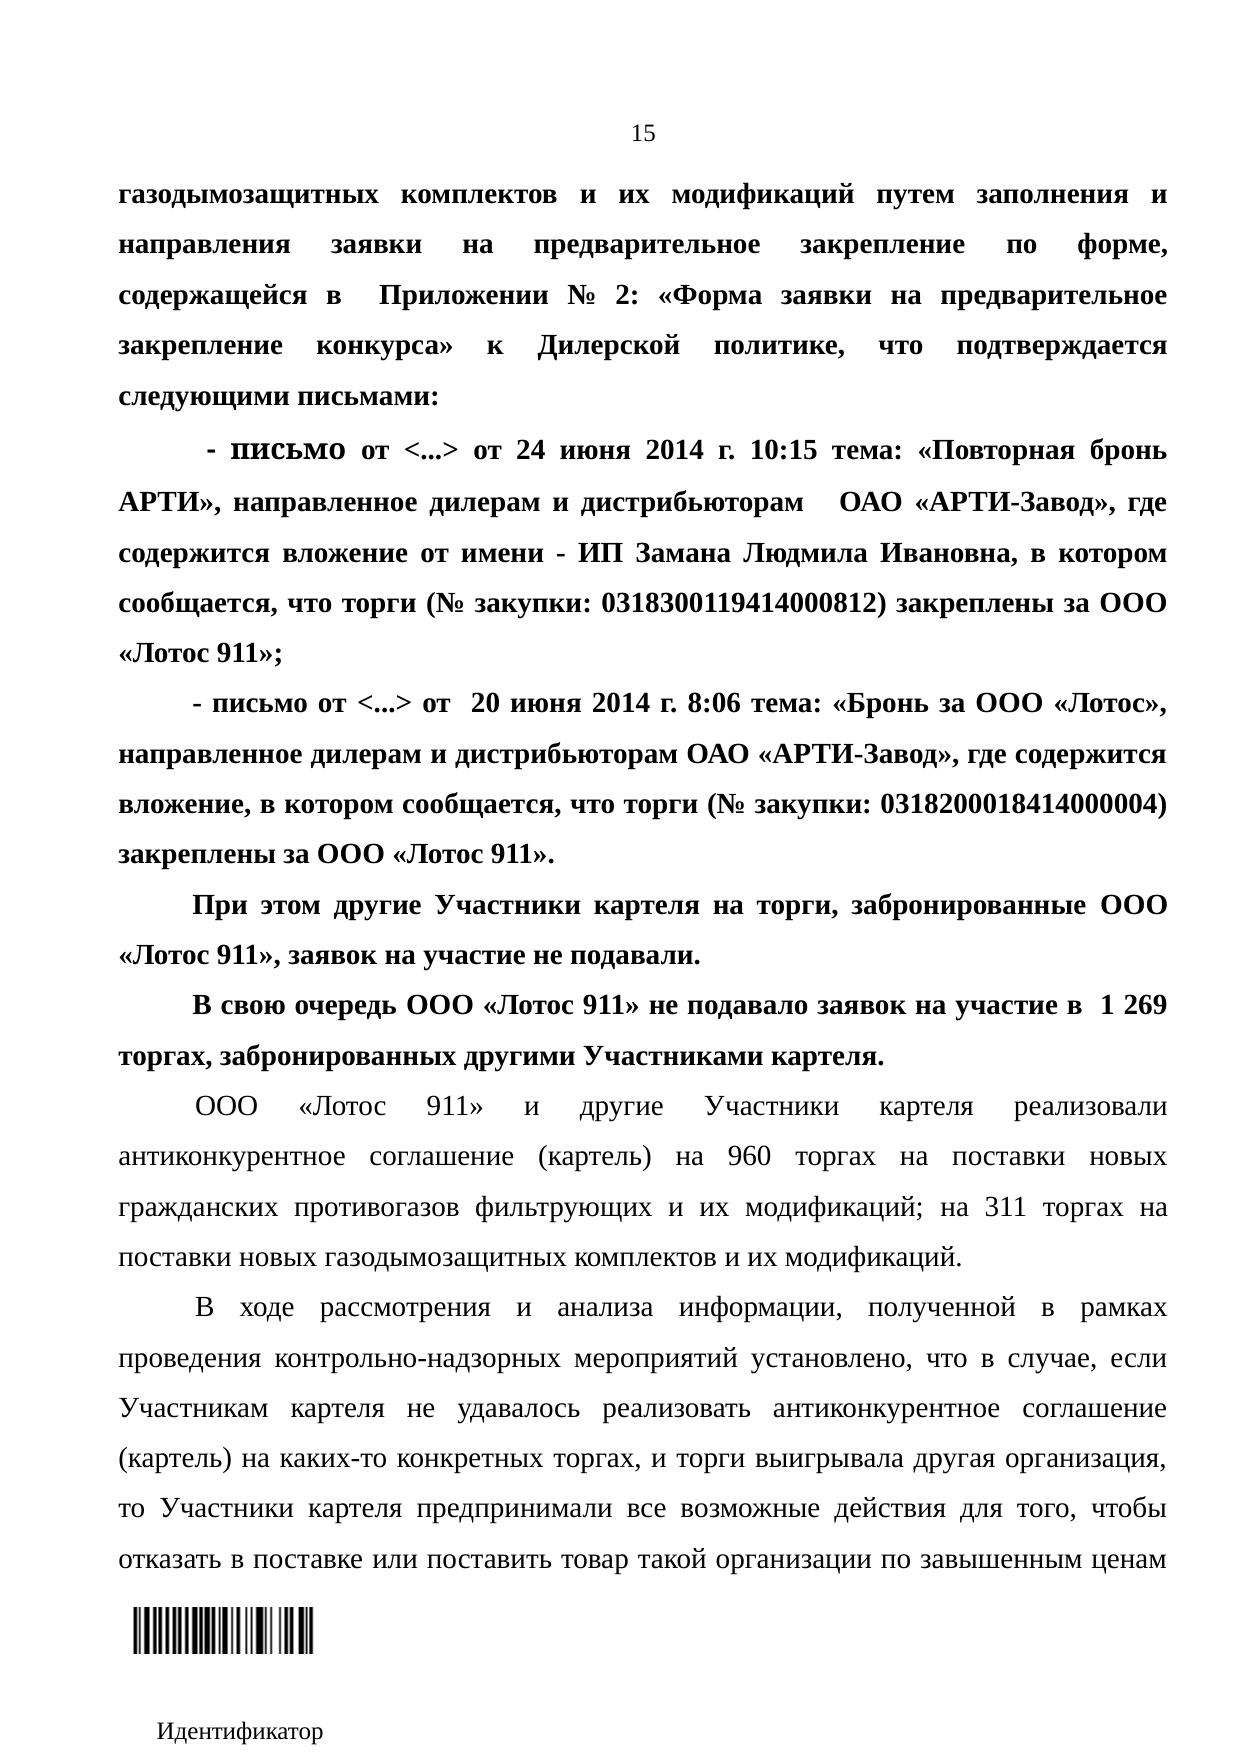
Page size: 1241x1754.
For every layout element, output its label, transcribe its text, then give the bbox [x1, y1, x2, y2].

text В свою очередь ООО «Лотос 911» не подавало заявок на участие в 1 269 торгах, забронированных другими Участниками картеля. [118, 987, 1168, 1071]
text ООО «Лотос 911» и другие Участники картеля реализовали антиконкурентное соглашение (картель) на 960 торгах на поставки новых гражданских противогазов фильтрующих и их модификаций; на 311 торгах на поставки новых газодымозащитных комплектов и их модификаций. [118, 1088, 1168, 1273]
text - письмо от <...> от 24 июня 2014 г. 10:15 тема: «Повторная бронь АРТИ», направленное дилерам и дистрибьюторам ОАО «АРТИ-Завод», где содержится вложение от имени - ИП Замана Людмила Ивановна, в котором сообщается, что торги (№ закупки: 0318300119414000812) закреплены за ООО «Лотос 911»; [118, 428, 1168, 669]
text В ходе рассмотрения и анализа информации, полученной в рамках проведения контрольно-надзорных мероприятий установлено, что в случае, если Участникам картеля не удавалось реализовать антиконкурентное соглашение (картель) на каких-то конкретных торгах, и торги выигрывала другая организация, то Участники картеля предпринимали все возможные действия для того, чтобы отказать в поставке или поставить товар такой организации по завышенным ценам [118, 1289, 1168, 1574]
text - письмо от <...> от 20 июня 2014 г. 8:06 тема: «Бронь за ООО «Лотос», направленное дилерам и дистрибьюторам ОАО «АРТИ-Завод», где содержится вложение, в котором сообщается, что торги (№ закупки: 0318200018414000004) закреплены за ООО «Лотос 911». [118, 686, 1168, 870]
text При этом другие Участники картеля на торги, забронированные ООО «Лотос 911», заявок на участие не подавали. [118, 887, 1168, 971]
text газодымозащитных комплектов и их модификаций путем заполнения и направления заявки на предварительное закрепление по форме, содержащейся в Приложении № 2: «Форма заявки на предварительное закрепление конкурса» к Дилерской политике, что подтверждается следующими письмами: [118, 176, 1168, 411]
picture [118, 1607, 331, 1654]
